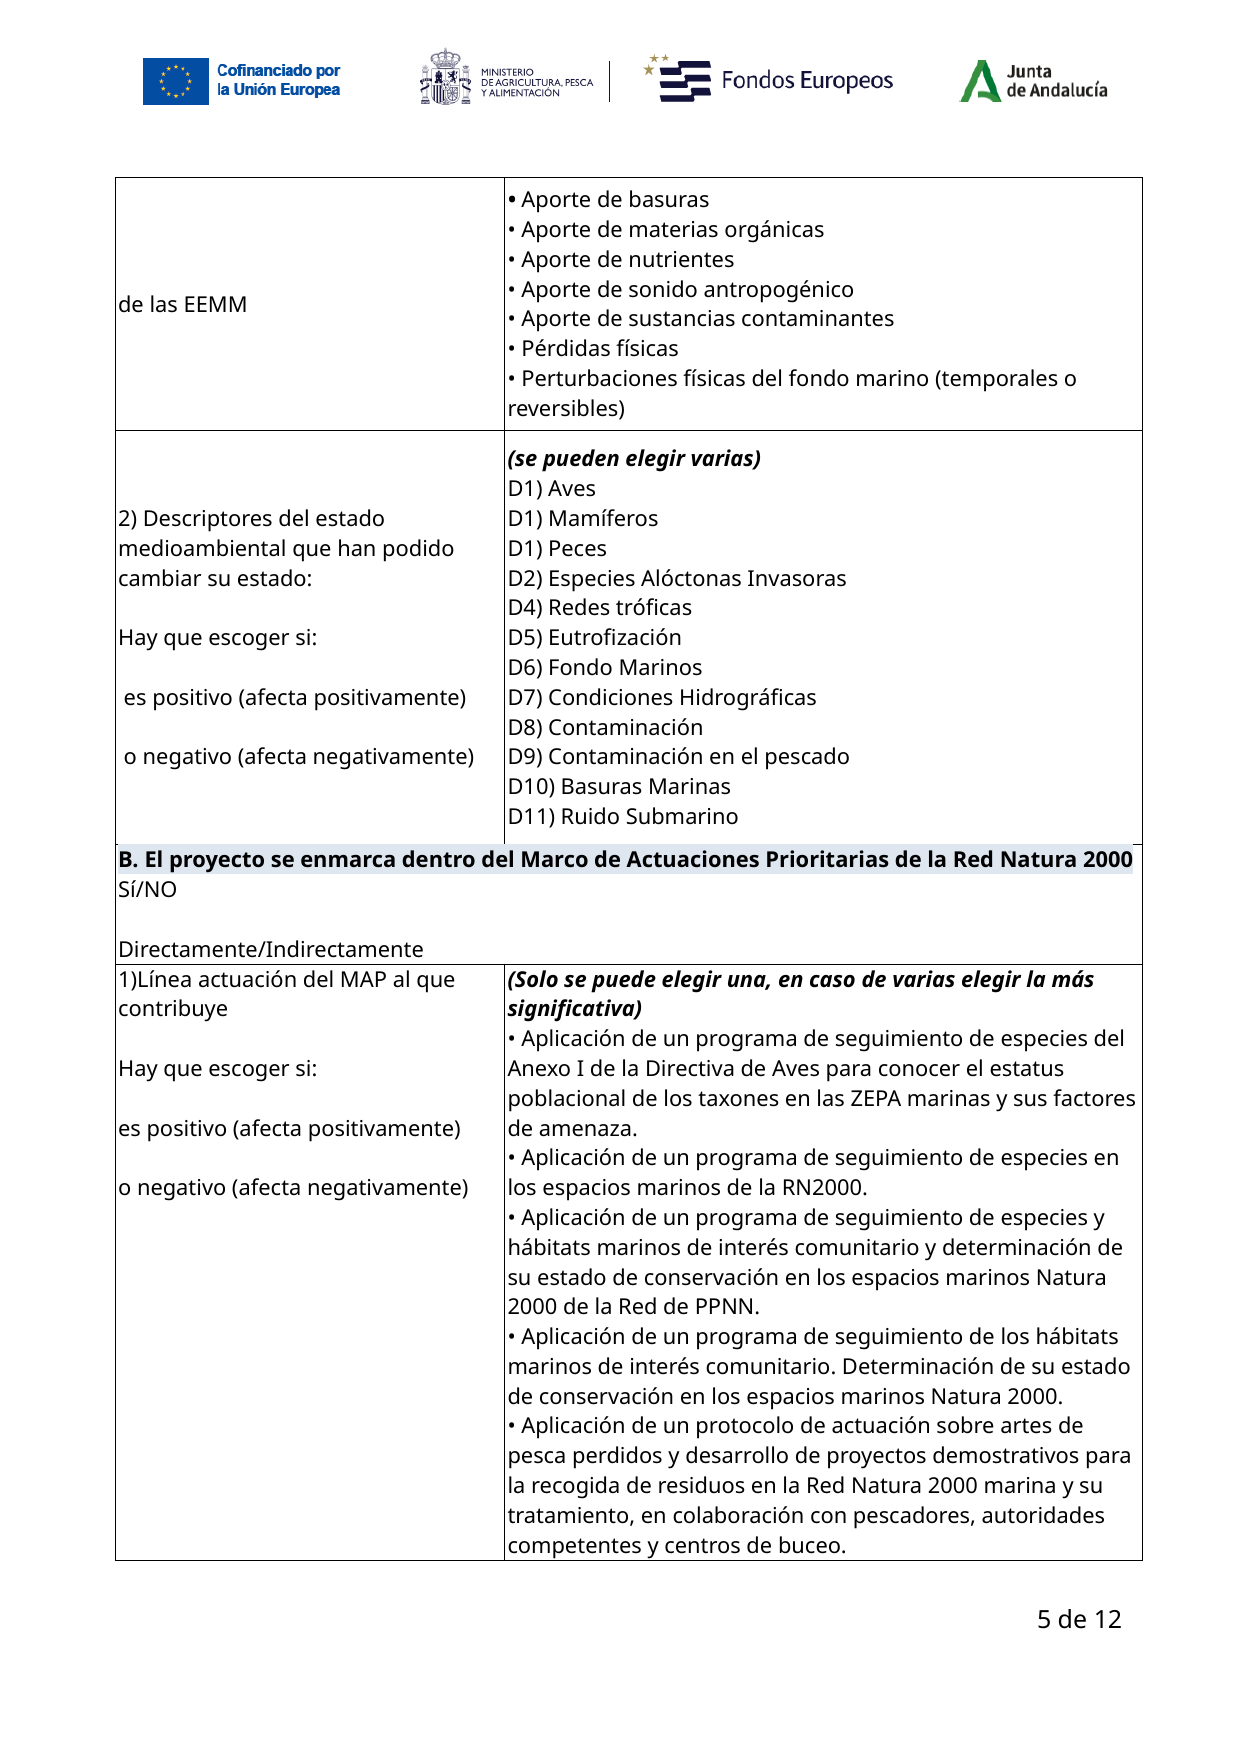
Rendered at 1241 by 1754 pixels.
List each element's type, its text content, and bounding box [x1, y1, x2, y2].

table_cell (Solo se puede elegir una, en caso de varias elegir la más significativa) • Aplicación de un programa de seguimiento de especies del Anexo I de la Directiva de Aves para conocer el estatus poblacional de los taxones en las ZEPA marinas y sus factores de amenaza. • Aplicación de un programa de seguimiento de especies en los espacios marinos de la RN2000. • Aplicación de un programa de seguimiento de especies y hábitats marinos de interés comunitario y determinación de su estado de conservación en los espacios marinos Natura 2000 de la Red de PPNN. • Aplicación de un programa de seguimiento de los hábitats marinos de interés comunitario. Determinación de su estado de conservación en los espacios marinos Natura 2000. • Aplicación de un protocolo de actuación sobre artes de pesca perdidos y desarrollo de proyectos demostrativos para la recogida de residuos en la Red Natura 2000 marina y su tratamiento, en colaboración con pescadores, autoridades competentes y centros de buceo. [505, 965, 1142, 1559]
table_cell de las EEMM [116, 178, 504, 429]
table_cell B. El proyecto se enmarca dentro del Marco de Actuaciones Prioritarias de la Red Natura 2000 Sí/NO Directamente/Indirectamente [116, 845, 1142, 963]
table_cell • Aporte de basuras • Aporte de materias orgánicas • Aporte de nutrientes • Aporte de sonido antropogénico • Aporte de sustancias contaminantes • Pérdidas físicas • Perturbaciones físicas del fondo marino (temporales o reversibles) [505, 178, 1142, 429]
table_cell 2) Descriptores del estado medioambiental que han podido cambiar su estado: Hay que escoger si: es positivo (afecta positivamente) o negativo (afecta negativamente) [116, 431, 504, 844]
table_cell 1)Línea actuación del MAP al que contribuye Hay que escoger si: es positivo (afecta positivamente) o negativo (afecta negativamente) [116, 965, 504, 1559]
picture [157, 53, 299, 141]
table_cell (se pueden elegir varias) D1) Aves D1) Mamíferos D1) Peces D2) Especies Alóctonas Invasoras D4) Redes tróficas D5) Eutrofización D6) Fondo Marinos D7) Condiciones Hidrográficas D8) Contaminación D9) Contaminación en el pescado D10) Basuras Marinas D11) Ruido Submarino [505, 431, 1142, 844]
picture [1029, 36, 1127, 129]
picture [416, 41, 914, 115]
